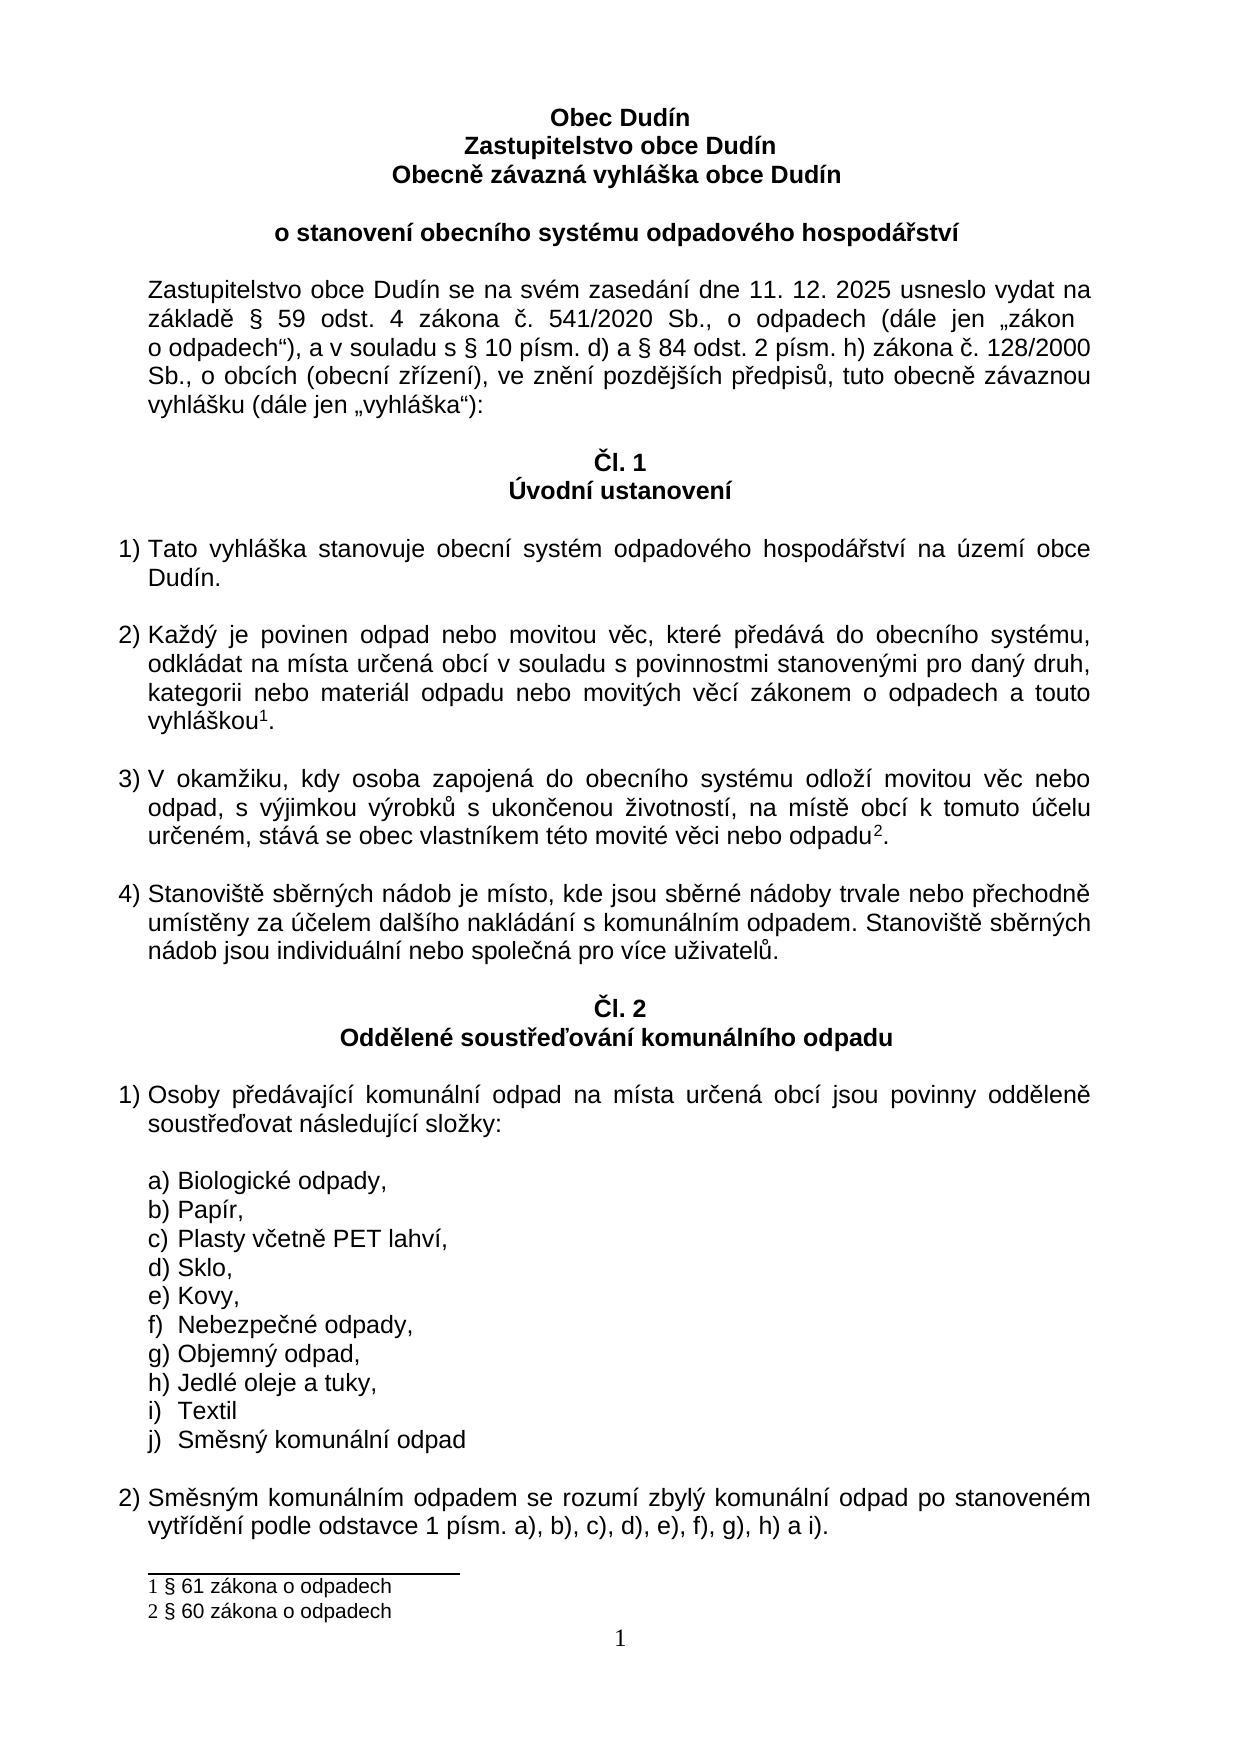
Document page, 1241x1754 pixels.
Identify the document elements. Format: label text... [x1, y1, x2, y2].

list Biologické odpady, [148, 1166, 1092, 1195]
text Oddělené soustřeďování komunálního odpadu [148, 1023, 1092, 1051]
list Tato vyhláška stanovuje obecní systém odpadového hospodářství na území obce Dudín. [118, 534, 1092, 591]
list Nebezpečné odpady, [148, 1310, 1092, 1339]
list V okamžiku, kdy osoba zapojená do obecního systému odloží movitou věc nebo odpad, s výjimkou výrobků s ukončenou životností, na místě obcí k tomuto účelu určeném, stává se obec vlastníkem této movité věci nebo odpadu. [118, 764, 1092, 850]
text o stanovení obecního systému odpadového hospodářství [148, 218, 1092, 246]
list Kovy, [148, 1281, 1092, 1310]
text Čl. 1 [148, 448, 1092, 476]
list Stanoviště sběrných nádob je místo, kde jsou sběrné nádoby trvale nebo přechodně umístěny za účelem dalšího nakládání s komunálním odpadem. Stanoviště sběrných nádob jsou individuální nebo společná pro více uživatelů. [118, 879, 1092, 965]
text Obecně závazná vyhláška obce Dudín [148, 160, 1092, 189]
list Objemný odpad, [148, 1339, 1092, 1368]
list § 60 zákona o odpadech [148, 1598, 1092, 1623]
list Směsný komunální odpad [148, 1425, 1092, 1454]
text Zastupitelstvo obce Dudín se na svém zasedání dne 11. 12. 2025 usneslo vydat na základě § 59 odst. 4 zákona č. 541/2020 Sb., o odpadech (dále jen „zákon o odpadech“), a v souladu s § 10 písm. d) a § 84 odst. 2 písm. h) zákona č. 128/2000 Sb., o obcích (obecní zřízení), ve znění pozdějších předpisů, tuto obecně závaznou vyhlášku (dále jen „vyhláška“): [148, 275, 1092, 419]
list Každý je povinen odpad nebo movitou věc, které předává do obecního systému, odkládat na místa určená obcí v souladu s povinnostmi stanovenými pro daný druh, kategorii nebo materiál odpadu nebo movitých věcí zákonem o odpadech a touto vyhláškou. [118, 620, 1092, 735]
text Obec Dudín [148, 103, 1092, 131]
list Jedlé oleje a tuky, [148, 1368, 1092, 1396]
list Osoby předávající komunální odpad na místa určená obcí jsou povinny odděleně soustřeďovat následující složky: [118, 1080, 1092, 1138]
list Sklo, [148, 1253, 1092, 1281]
text Zastupitelstvo obce Dudín [148, 131, 1092, 160]
list Papír, [148, 1195, 1092, 1224]
list Směsným komunálním odpadem se rozumí zbylý komunální odpad po stanoveném vytřídění podle odstavce 1 písm. a), b), c), d), e), f), g), h) a i). [118, 1483, 1092, 1540]
subtitle Úvodní ustanovení [148, 476, 1092, 505]
list § 61 zákona o odpadech [148, 1574, 1092, 1598]
text Čl. 2 [148, 994, 1092, 1023]
list Textil [148, 1396, 1092, 1425]
list Plasty včetně PET lahví, [148, 1224, 1092, 1253]
